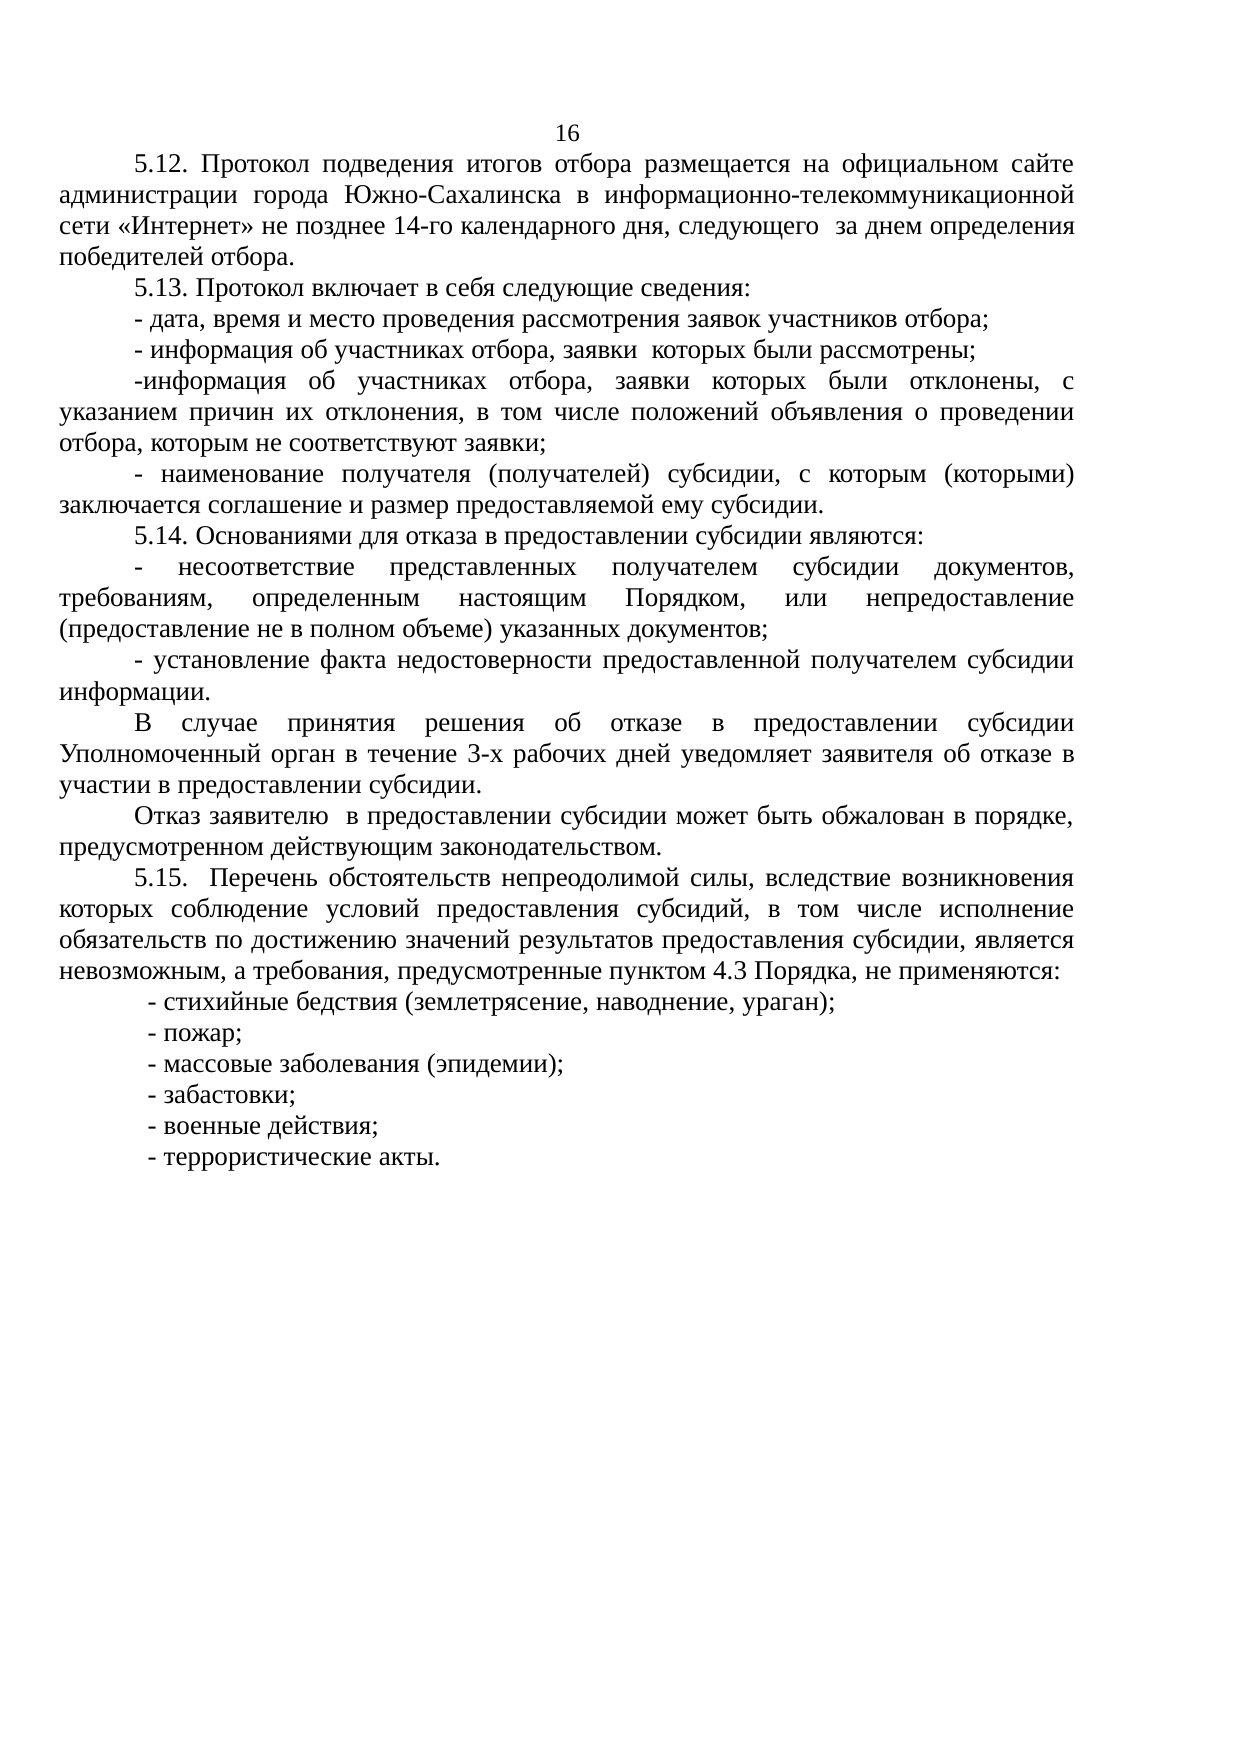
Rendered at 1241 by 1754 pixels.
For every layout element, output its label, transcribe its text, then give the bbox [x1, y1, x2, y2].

text 5.12. Протокол подведения итогов отбора размещается на официальном сайте администрации города Южно-Сахалинска в информационно-телекоммуникационной сети «Интернет» не позднее 14-го календарного дня, следующего за днем определения победителей отбора. [59, 147, 1075, 271]
text 5.13. Протокол включает в себя следующие сведения: [59, 271, 1075, 302]
text 5.15. Перечень обстоятельств непреодолимой силы, вследствие возникновения которых соблюдение условий предоставления субсидий, в том числе исполнение обязательств по достижению значений результатов предоставления субсидии, является невозможным, а требования, предусмотренные пунктом 4.3 Порядка, не применяются: [59, 861, 1075, 985]
text - несоответствие представленных получателем субсидии документов, требованиям, определенным настоящим Порядком, или непредоставление (предоставление не в полном объеме) указанных документов; [59, 551, 1075, 644]
subtitle - массовые заболевания (эпидемии); [59, 1047, 1075, 1078]
text - дата, время и место проведения рассмотрения заявок участников отбора; [59, 302, 1075, 333]
subtitle - забастовки; [59, 1078, 1075, 1109]
subtitle - военные действия; [59, 1109, 1075, 1141]
subtitle - террористические акты. [59, 1141, 1075, 1172]
subtitle - стихийные бедствия (землетрясение, наводнение, ураган); [59, 985, 1075, 1016]
text В случае принятия решения об отказе в предоставлении субсидии Уполномоченный орган в течение 3-х рабочих дней уведомляет заявителя об отказе в участии в предоставлении субсидии. [59, 706, 1075, 799]
text - наименование получателя (получателей) субсидии, с которым (которыми) заключается соглашение и размер предоставляемой ему субсидии. [59, 458, 1075, 520]
text - установление факта недостоверности предоставленной получателем субсидии информации. [59, 644, 1075, 706]
text 5.14. Основаниями для отказа в предоставлении субсидии являются: [59, 520, 1075, 551]
text -информация об участниках отбора, заявки которых были отклонены, с указанием причин их отклонения, в том числе положений объявления о проведении отбора, которым не соответствуют заявки; [59, 364, 1075, 458]
text Отказ заявителю в предоставлении субсидии может быть обжалован в порядке, предусмотренном действующим законодательством. [59, 799, 1075, 861]
text - информация об участниках отбора, заявки которых были рассмотрены; [59, 333, 1075, 364]
subtitle - пожар; [59, 1016, 1075, 1047]
